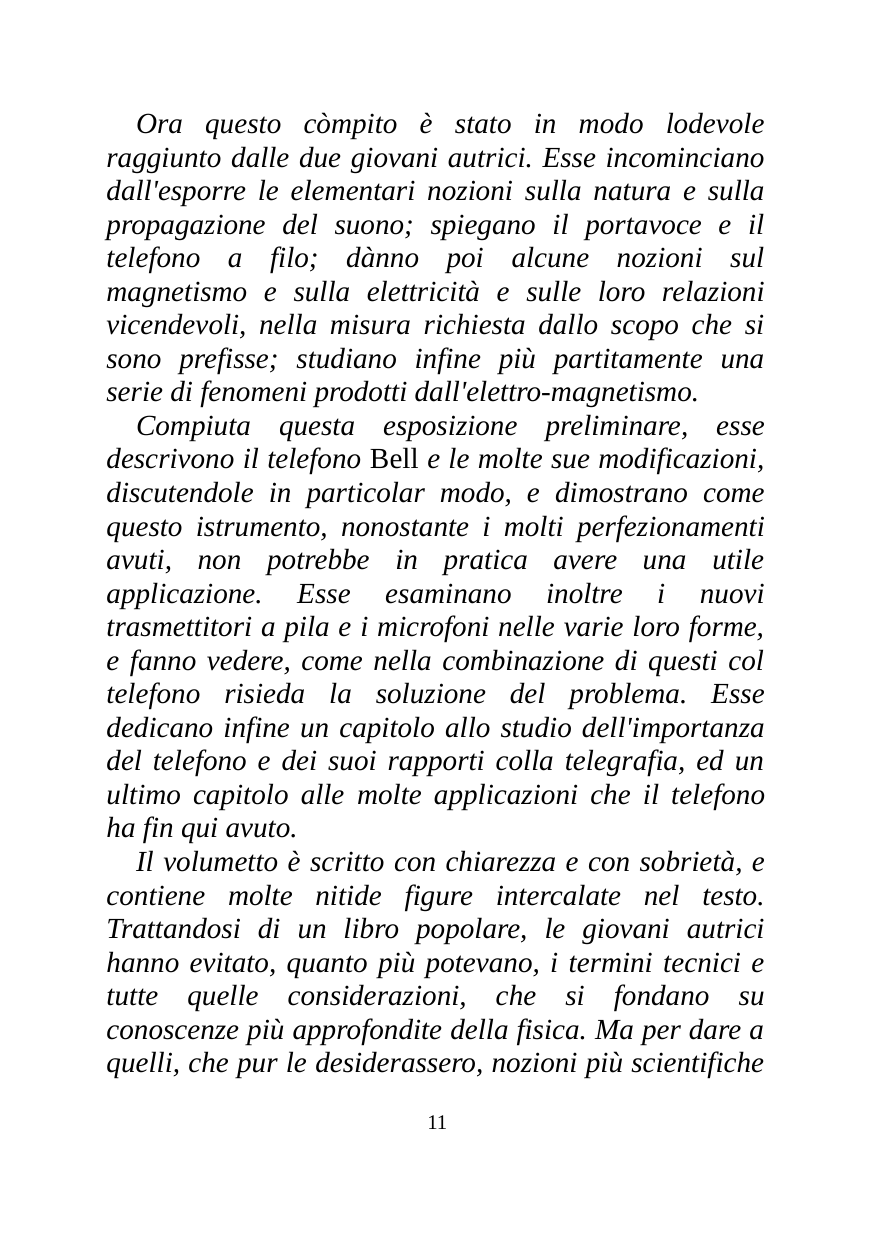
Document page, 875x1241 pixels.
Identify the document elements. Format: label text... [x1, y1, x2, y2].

text Il volumetto è scritto con chiarezza e con sobrietà, e contiene molte nitide figure intercalate nel testo. Trattandosi di un libro popolare, le giovani autrici hanno evitato, quanto più potevano, i termini tecnici e tutte quelle considerazioni, che si fondano su conoscenze più approfondite della fisica. Ma per dare a quelli, che pur le desiderassero, nozioni più scientifiche [106, 844, 768, 1079]
text Ora questo còmpito è stato in modo lodevole raggiunto dalle due giovani autrici. Esse incominciano dall'esporre le elementari nozioni sulla natura e sulla propagazione del suono; spiegano il portavoce e il telefono a filo; dànno poi alcune nozioni sul magnetismo e sulla elettricità e sulle loro relazioni vicendevoli, nella misura richiesta dallo scopo che si sono prefisse; studiano infine più partitamente una serie di fenomeni prodotti dall'elettro-magnetismo. [106, 106, 768, 408]
text Compiuta questa esposizione preliminare, esse descrivono il telefono Bell e le molte sue modificazioni, discutendole in particolar modo, e dimostrano come questo istrumento, nonostante i molti perfezionamenti avuti, non potrebbe in pratica avere una utile applicazione. Esse esaminano inoltre i nuovi trasmettitori a pila e i microfoni nelle varie loro forme, e fanno vedere, come nella combinazione di questi col telefono risieda la soluzione del problema. Esse dedicano infine un capitolo allo studio dell'importanza del telefono e dei suoi rapporti colla telegrafia, ed un ultimo capitolo alle molte applicazioni che il telefono ha fin qui avuto. [106, 408, 768, 844]
